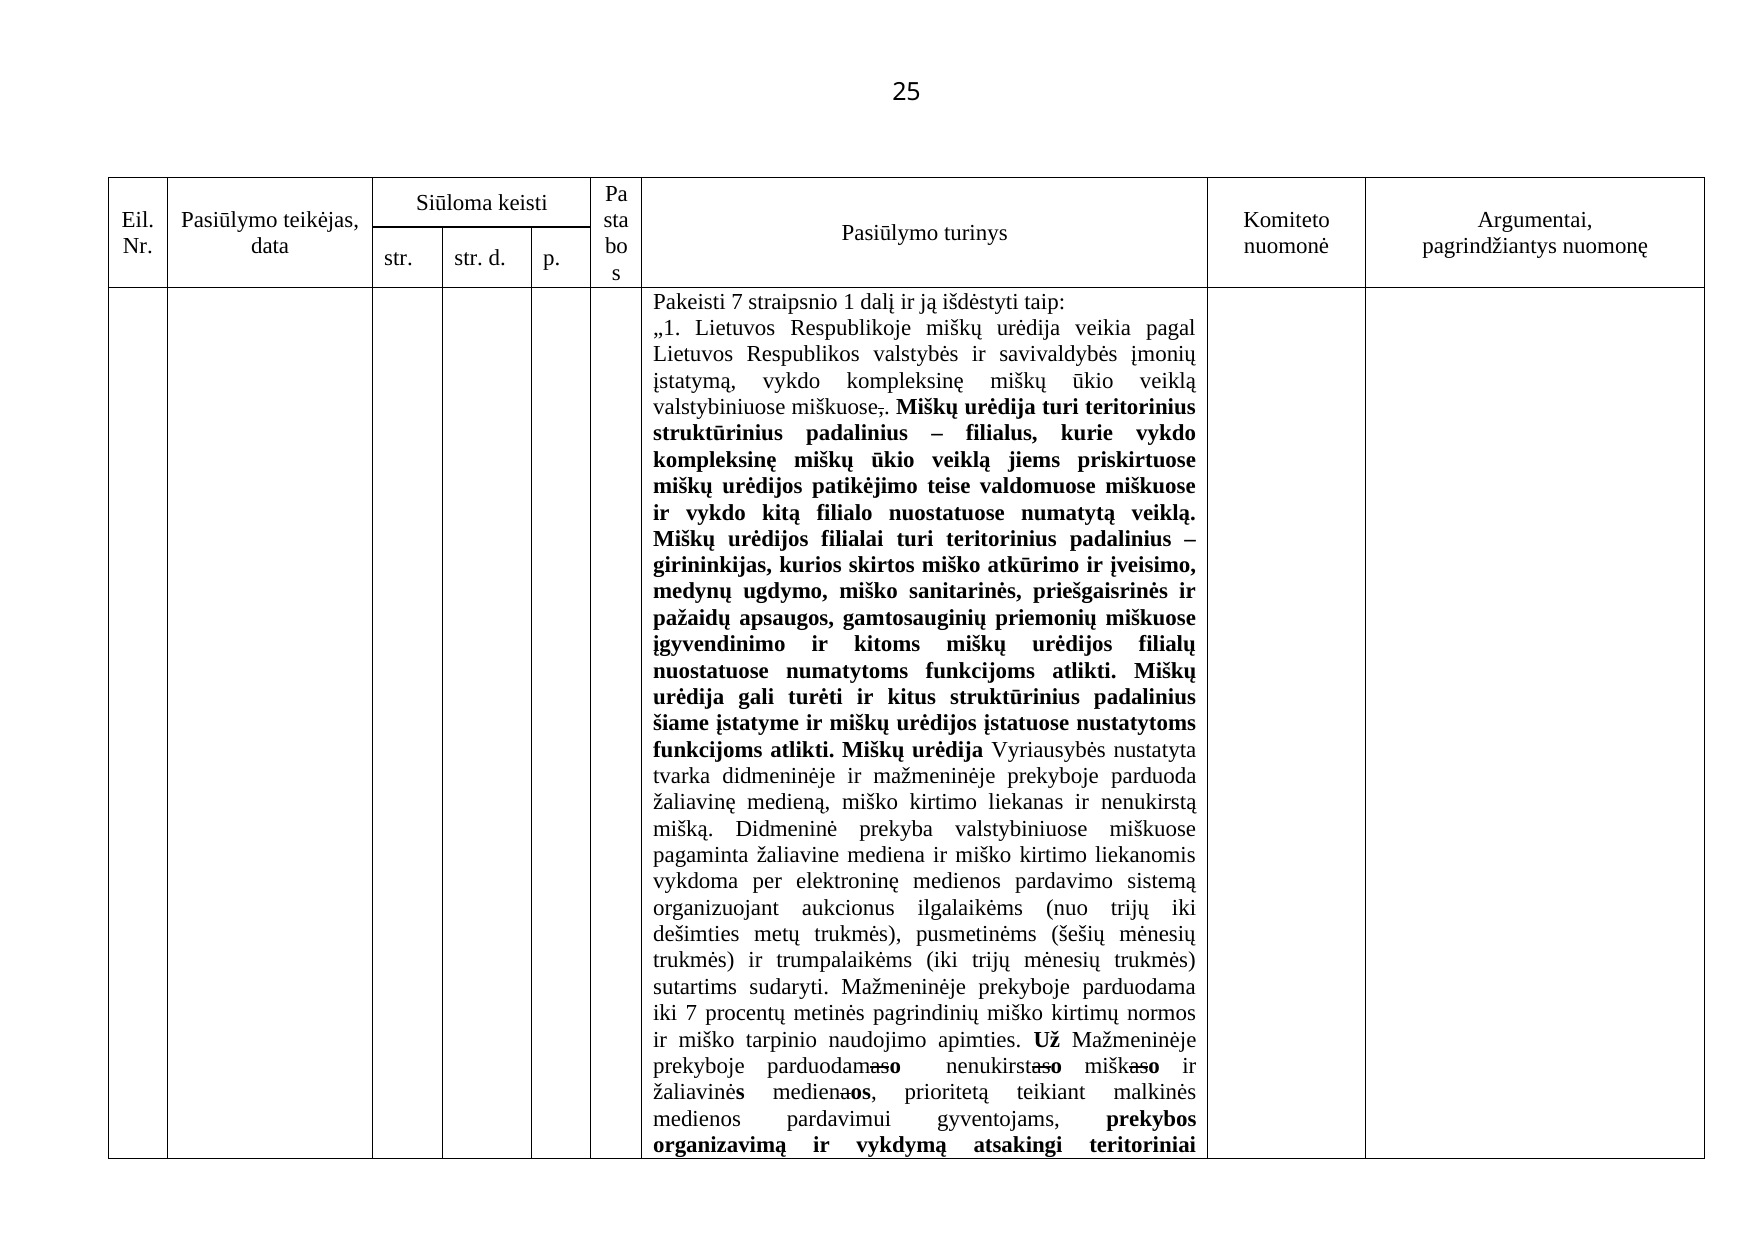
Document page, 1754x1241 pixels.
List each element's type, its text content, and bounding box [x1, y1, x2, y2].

table_header Argumentai, pagrindžiantys nuomonę [1366, 178, 1704, 287]
table_cell [591, 288, 641, 1157]
table_cell p. [532, 228, 590, 287]
table_cell Pakeisti 7 straipsnio 1 dalį ir ją išdėstyti taip: „1. Lietuvos Respublikoje miškų urėdija veikia pagal Lietuvos Respublikos valstybės ir savivaldybės įmonių įstatymą, vykdo kompleksinę miškų ūkio veiklą valstybiniuose miškuose,. Miškų urėdija turi teritorinius struktūrinius padalinius – filialus, kurie vykdo kompleksinę miškų ūkio veiklą jiems priskirtuose miškų urėdijos patikėjimo teise valdomuose miškuose ir vykdo kitą filialo nuostatuose numatytą veiklą. Miškų urėdijos filialai turi teritorinius padalinius – girininkijas, kurios skirtos miško atkūrimo ir įveisimo, medynų ugdymo, miško sanitarinės, priešgaisrinės ir pažaidų apsaugos, gamtosauginių priemonių miškuose įgyvendinimo ir kitoms miškų urėdijos filialų nuostatuose numatytoms funkcijoms atlikti. Miškų urėdija gali turėti ir kitus struktūrinius padalinius šiame įstatyme ir miškų urėdijos įstatuose nustatytoms funkcijoms atlikti. Miškų urėdija Vyriausybės nustatyta tvarka didmeninėje ir mažmeninėje prekyboje parduoda žaliavinę medieną, miško kirtimo liekanas ir nenukirstą mišką. Didmeninė prekyba valstybiniuose miškuose pagaminta žaliavine mediena ir miško kirtimo liekanomis vykdoma per elektroninę medienos pardavimo sistemą organizuojant aukcionus ilgalaikėms (nuo trijų iki dešimties metų trukmės), pusmetinėms (šešių mėnesių trukmės) ir trumpalaikėms (iki trijų mėnesių trukmės) sutartims sudaryti. Mažmeninėje prekyboje parduodama iki 7 procentų metinės pagrindinių miško kirtimų normos ir miško tarpinio naudojimo apimties. Už Mažmeninėje prekyboje parduodamaso nenukirstaso miškaso ir žaliavinės medienaos, prioritetą teikiant malkinės medienos pardavimui gyventojams, prekybos organizavimą ir vykdymą atsakingi teritoriniai [642, 288, 1207, 1157]
table_header Pasiūlymo teikėjas, data [168, 178, 372, 287]
table_header Siūloma keisti [373, 178, 590, 226]
table_cell [168, 288, 372, 1157]
table_header Komiteto nuomonė [1208, 178, 1365, 287]
table_cell [1208, 288, 1365, 1157]
table_header Eil. Nr. [109, 178, 167, 287]
table_cell [373, 288, 442, 1157]
table_cell [443, 288, 531, 1157]
table_cell str. d. [443, 228, 531, 287]
table_cell [1366, 288, 1704, 1157]
table_header Pastabos [591, 178, 641, 287]
table_cell [532, 288, 590, 1157]
table_cell [109, 288, 167, 1157]
table_cell str. [373, 228, 442, 287]
table_header Pasiūlymo turinys [642, 178, 1207, 287]
